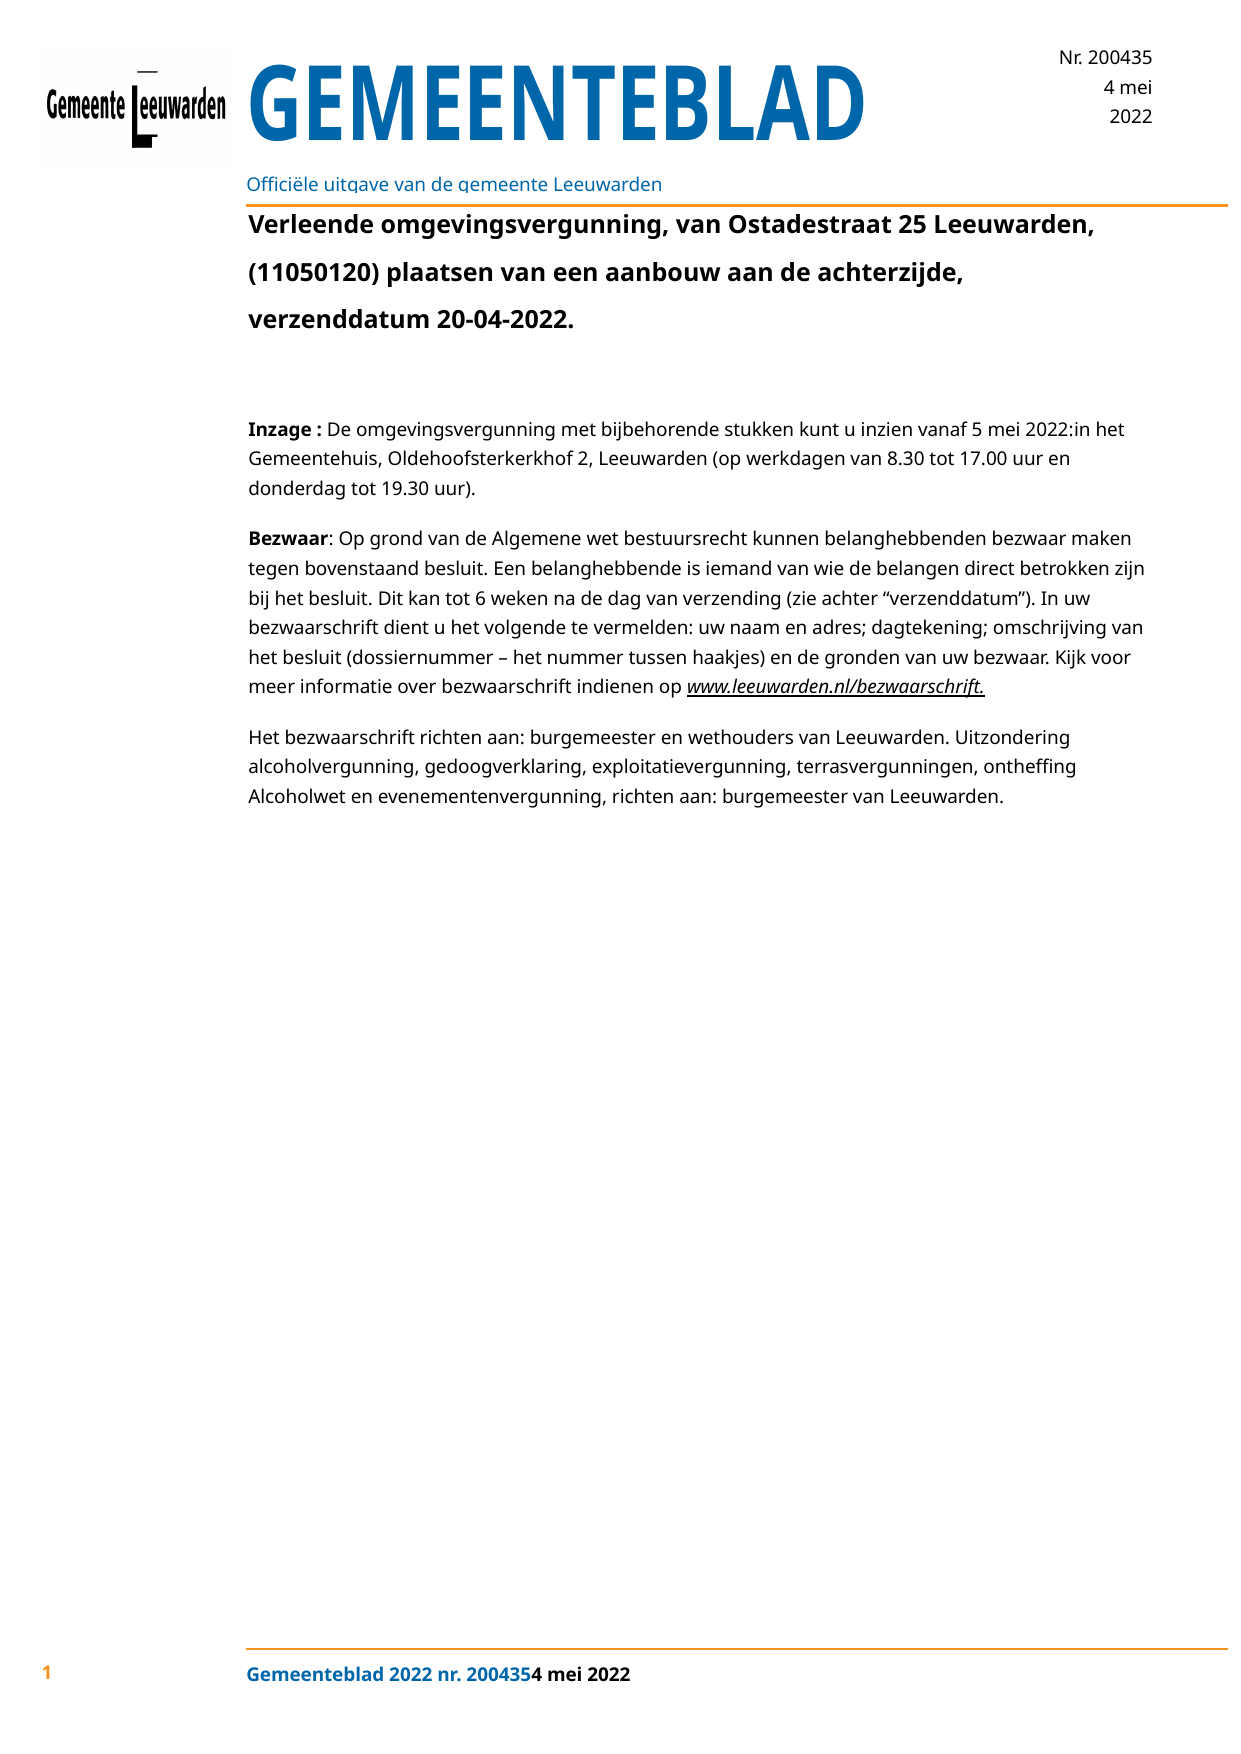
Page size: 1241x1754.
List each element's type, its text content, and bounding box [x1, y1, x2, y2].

text Bezwaar: Op grond van de Algemene wet bestuursrecht kunnen belanghebbenden bezwaar maken tegen bovenstaand besluit. Een belanghebbende is iemand van wie de belangen direct betrokken zijn bij het besluit. Dit kan tot 6 weken na de dag van verzending (zie achter “verzenddatum”). In uw bezwaarschrift dient u het volgende te vermelden: uw naam en adres; dagtekening; omschrijving van het besluit (dossiernummer – het nummer tussen haakjes) en de gronden van uw bezwaar. Kijk voor meer informatie over bezwaarschrift indienen op www.leeuwarden.nl/bezwaarschrift. [248, 526, 1152, 699]
text Verleende omgevingsvergunning, van Ostadestraat 25 Leeuwarden, (11050120) plaatsen van een aanbouw aan de achterzijde, verzenddatum 20-04-2022. [248, 207, 1152, 336]
text Inzage : De omgevingsvergunning met bijbehorende stukken kunt u inzien vanaf 5 mei 2022:in het Gemeentehuis, Oldehoofsterkerkhof 2, Leeuwarden (op werkdagen van 8.30 tot 17.00 uur en donderdag tot 19.30 uur). [248, 416, 1152, 501]
picture [41, 47, 231, 172]
text Het bezwaarschrift richten aan: burgemeester en wethouders van Leeuwarden. Uitzondering alcoholvergunning, gedoogverklaring, exploitatievergunning, terrasvergunningen, ontheffing Alcoholwet en evenementenvergunning, richten aan: burgemeester van Leeuwarden. [248, 724, 1152, 809]
